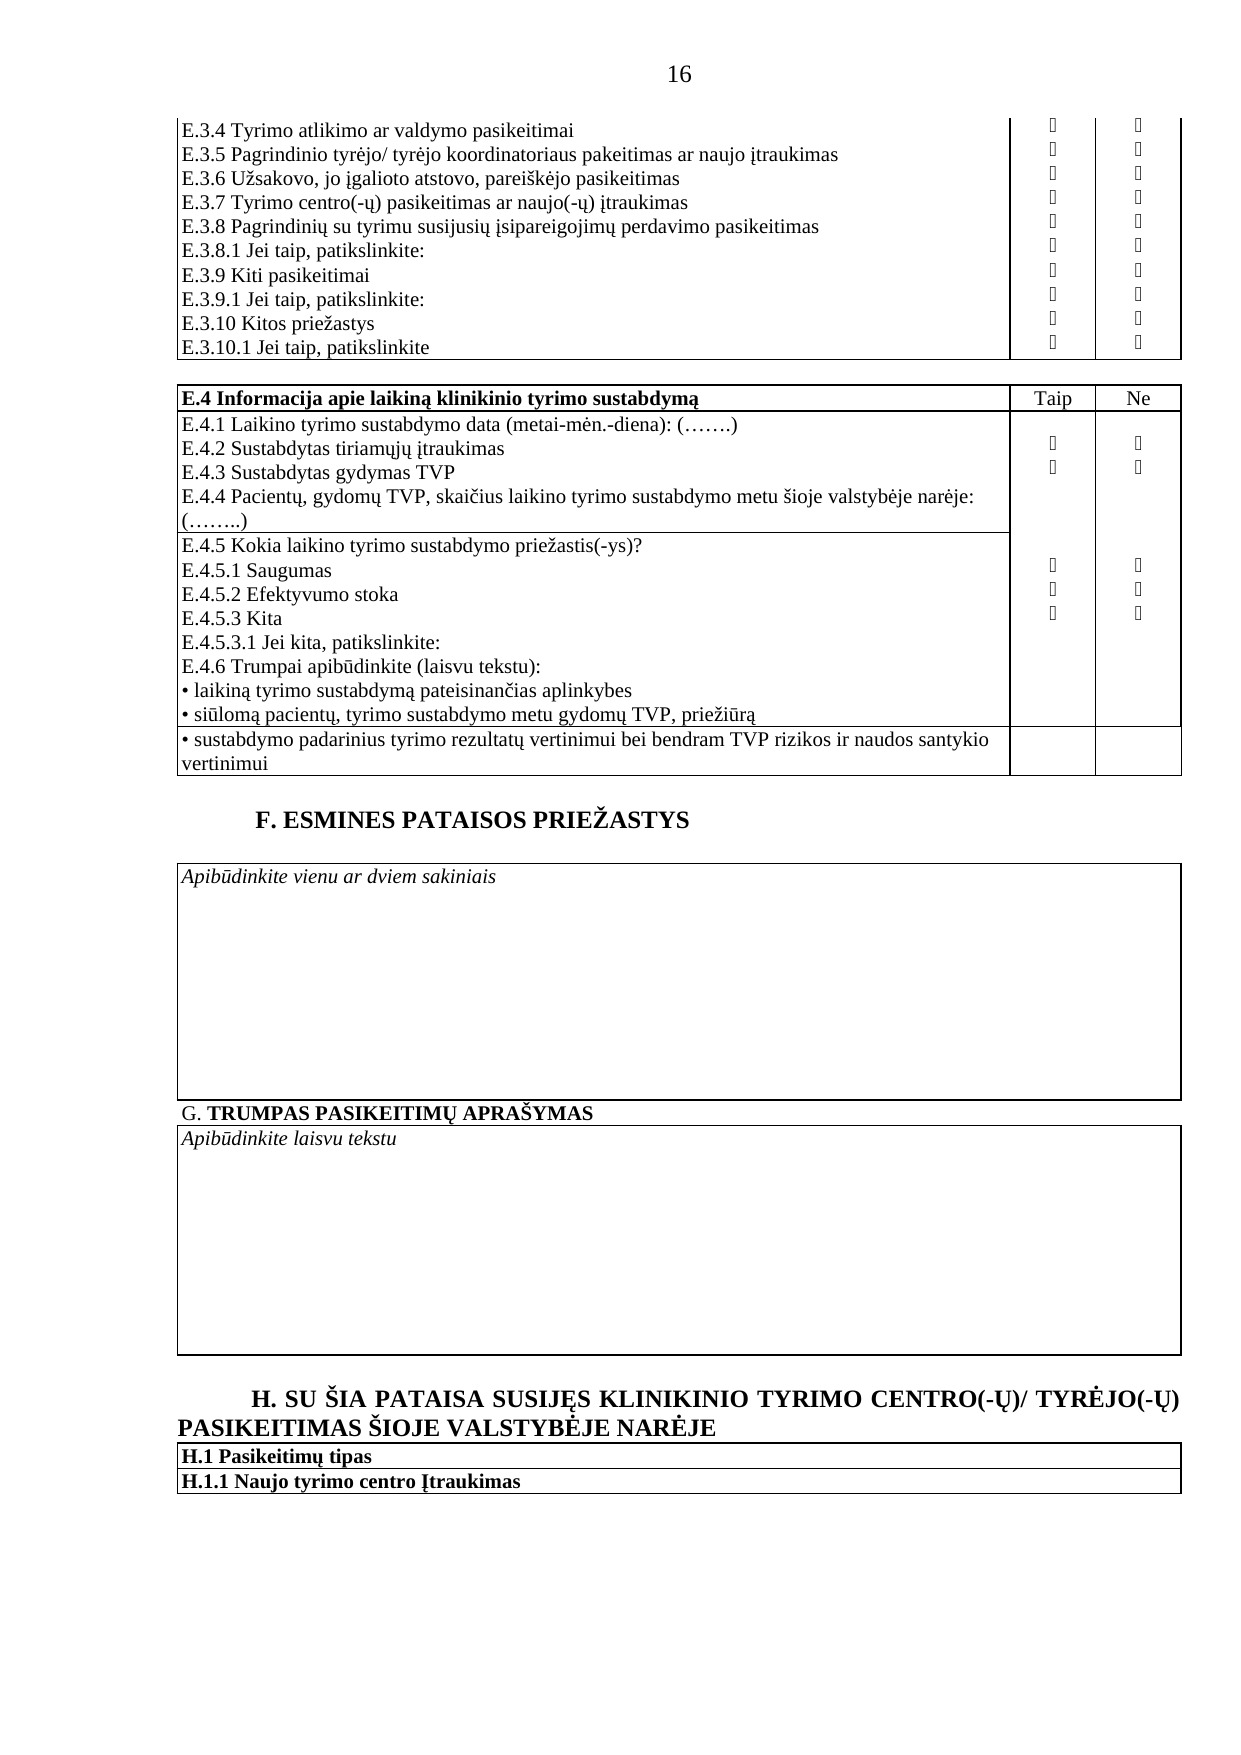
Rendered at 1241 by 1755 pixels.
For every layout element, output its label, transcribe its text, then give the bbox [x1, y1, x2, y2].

table_cell  [1096, 214, 1180, 238]
table_cell  [1096, 166, 1180, 190]
table_cell  [1011, 239, 1095, 262]
table_cell [1091, 630, 1095, 654]
table_cell [1011, 727, 1095, 775]
table_cell  [1096, 460, 1180, 484]
table_cell  [1011, 142, 1095, 166]
table_cell  [1011, 190, 1095, 214]
table_cell [1091, 412, 1095, 436]
table_cell [1177, 360, 1181, 384]
table_cell  [1011, 582, 1095, 606]
table_cell  [1096, 263, 1180, 287]
table_cell  [1096, 311, 1180, 335]
table_cell Apibūdinkite vienu ar dviem sakiniais [178, 864, 1180, 1099]
table_cell [1011, 532, 1095, 557]
table_cell  [1096, 558, 1180, 582]
table_cell  [1011, 263, 1095, 287]
table_cell [1096, 678, 1100, 702]
table_cell  [1011, 606, 1095, 630]
table_cell [1091, 702, 1095, 726]
table_cell  [1011, 436, 1095, 460]
table_cell [1096, 654, 1100, 678]
table_cell  [1011, 287, 1095, 311]
table_cell [1096, 630, 1100, 654]
table_cell  [1011, 118, 1095, 142]
table_cell Apibūdinkite laisvu tekstu [178, 1126, 1180, 1354]
table_cell  [1011, 335, 1095, 359]
table_cell  [1096, 335, 1180, 359]
table_cell  [1096, 142, 1180, 166]
table_cell  [1096, 606, 1180, 630]
table_cell  [1096, 190, 1180, 214]
table_cell [1096, 532, 1180, 557]
table_cell  [1011, 214, 1095, 238]
table_cell [1096, 412, 1100, 436]
table_cell [1091, 654, 1095, 678]
table_cell  [1096, 118, 1180, 142]
text H. SU ŠIA PATAISA SUSIJĘS KLINIKINIO TYRIMO CENTRO(-Ų)/ TYRĖJO(-Ų) PASIKEITIMAS ŠIOJE VALSTYBĖJE NARĖJE [177, 1384, 1181, 1442]
table_cell  [1011, 311, 1095, 335]
table_cell [1011, 484, 1095, 532]
table_cell [1096, 727, 1181, 775]
table_cell  [1096, 239, 1180, 262]
table_cell [1091, 678, 1095, 702]
table_cell  [1096, 287, 1180, 311]
table_cell [1096, 484, 1180, 532]
table_cell [177, 360, 181, 384]
table_cell  [1096, 436, 1180, 460]
table_cell  [1011, 558, 1095, 582]
table_cell Ne [1096, 386, 1100, 410]
table_cell Taip [1091, 386, 1095, 410]
table_cell  [1096, 582, 1180, 606]
table_cell [1096, 702, 1100, 726]
table_cell  [1011, 460, 1095, 484]
table_cell  [1011, 166, 1095, 190]
